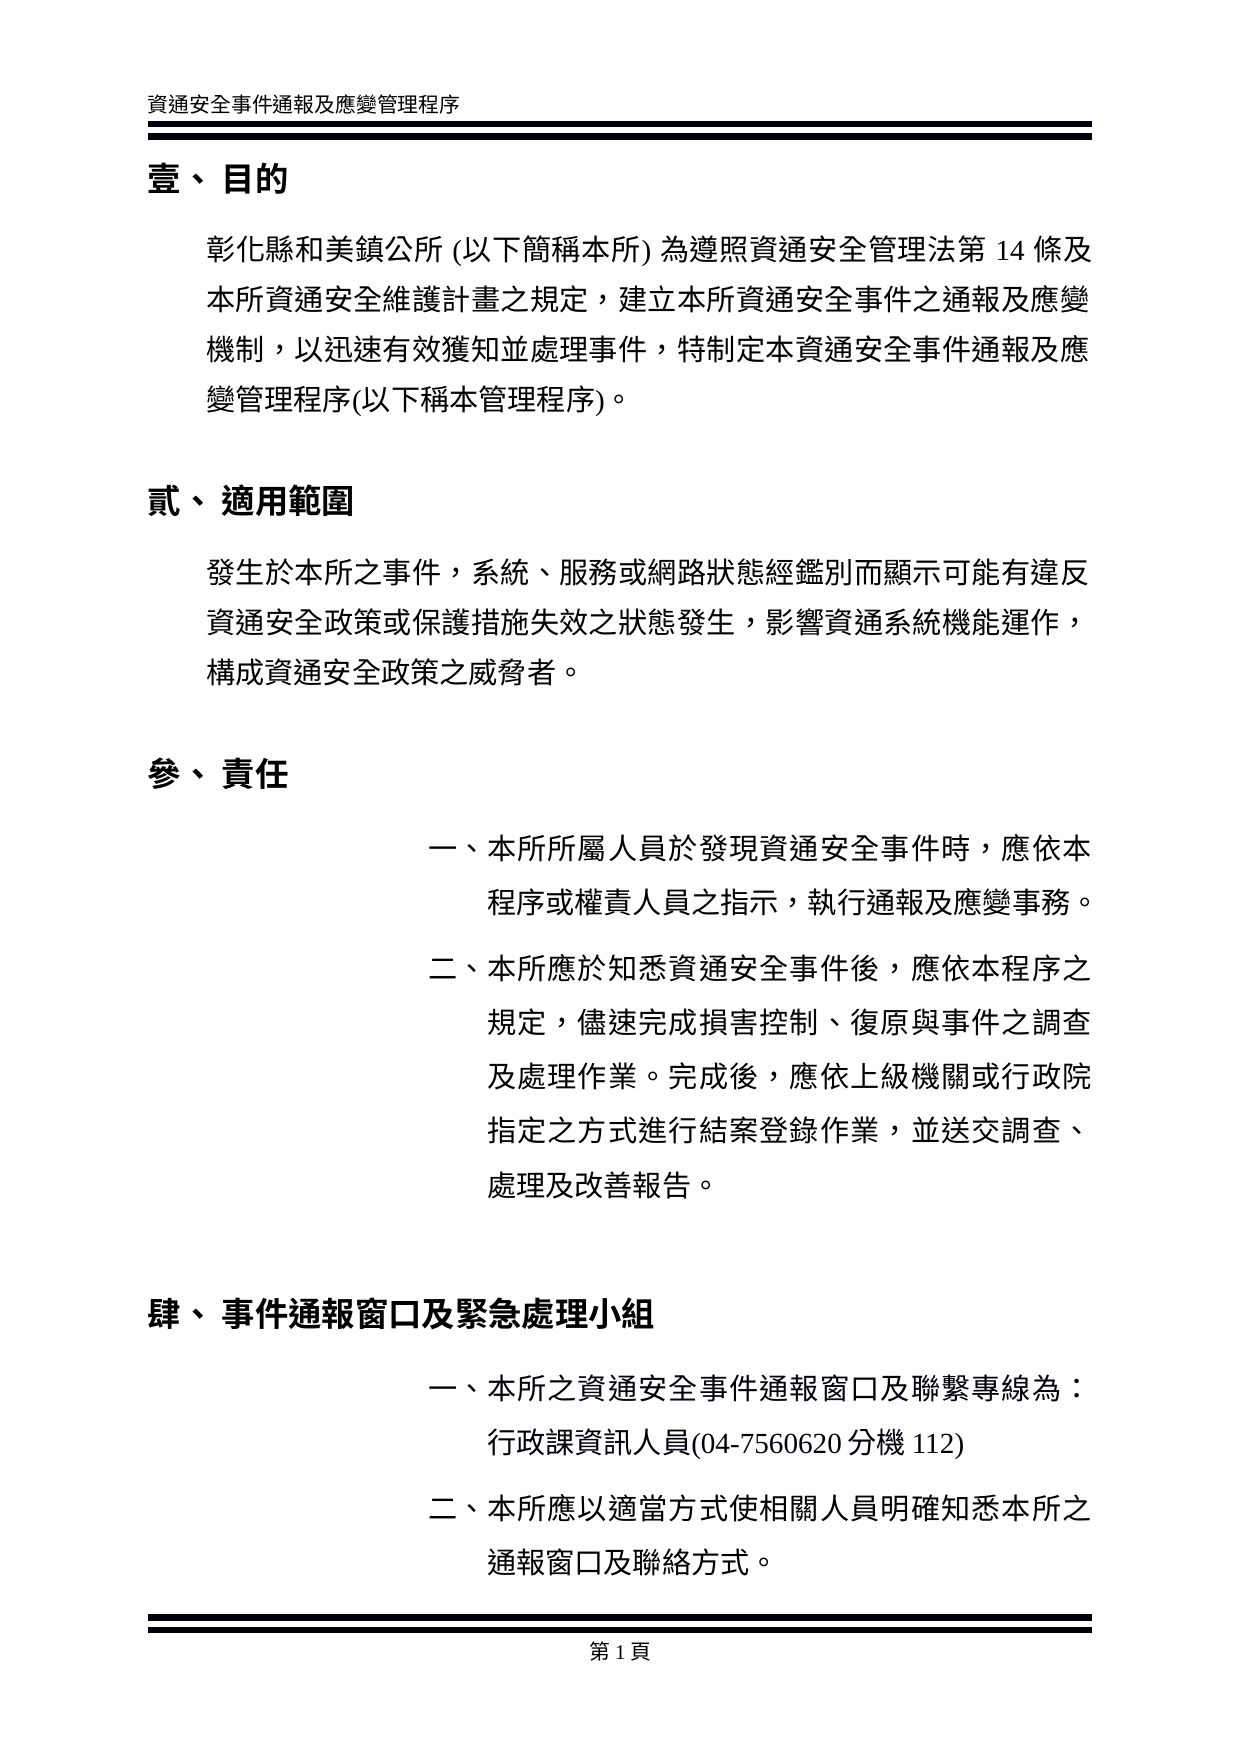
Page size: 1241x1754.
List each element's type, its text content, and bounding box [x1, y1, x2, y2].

subtitle 本所所屬人員於發現資通安全事件時，應依本程序或權責人員之指示，執行通報及應變事務。 [428, 816, 1092, 925]
subtitle 本所應以適當方式使相關人員明確知悉本所之通報窗口及聯絡方式。 [428, 1476, 1092, 1584]
subtitle 事件通報窗口及緊急處理小組 [148, 1283, 1092, 1338]
subtitle 適用範圍 [148, 471, 1092, 525]
subtitle 本所應於知悉資通安全事件後，應依本程序之規定，儘速完成損害控制、復原與事件之調查及處理作業。完成後，應依上級機關或行政院指定之方式進行結案登錄作業，並送交調查、處理及改善報告。 [428, 936, 1092, 1207]
subtitle 責任 [148, 743, 1092, 798]
subtitle 本所之資通安全事件通報窗口及聯繫專線為：行政課資訊人員(04-7560620分機112) [428, 1356, 1092, 1465]
text 彰化縣和美鎮公所 (以下簡稱本所) 為遵照資通安全管理法第 14 條及本所資通安全維護計畫之規定，建立本所資通安全事件之通報及應變機制，以迅速有效獲知並處理事件，特制定本資通安全事件通報及應變管理程序(以下稱本管理程序)。 [206, 221, 1092, 421]
subtitle 目的 [148, 148, 1092, 202]
text 發生於本所之事件，系統、服務或網路狀態經鑑別而顯示可能有違反資通安全政策或保護措施失效之狀態發生，影響資通系統機能運作，構成資通安全政策之威脅者。 [206, 543, 1092, 693]
